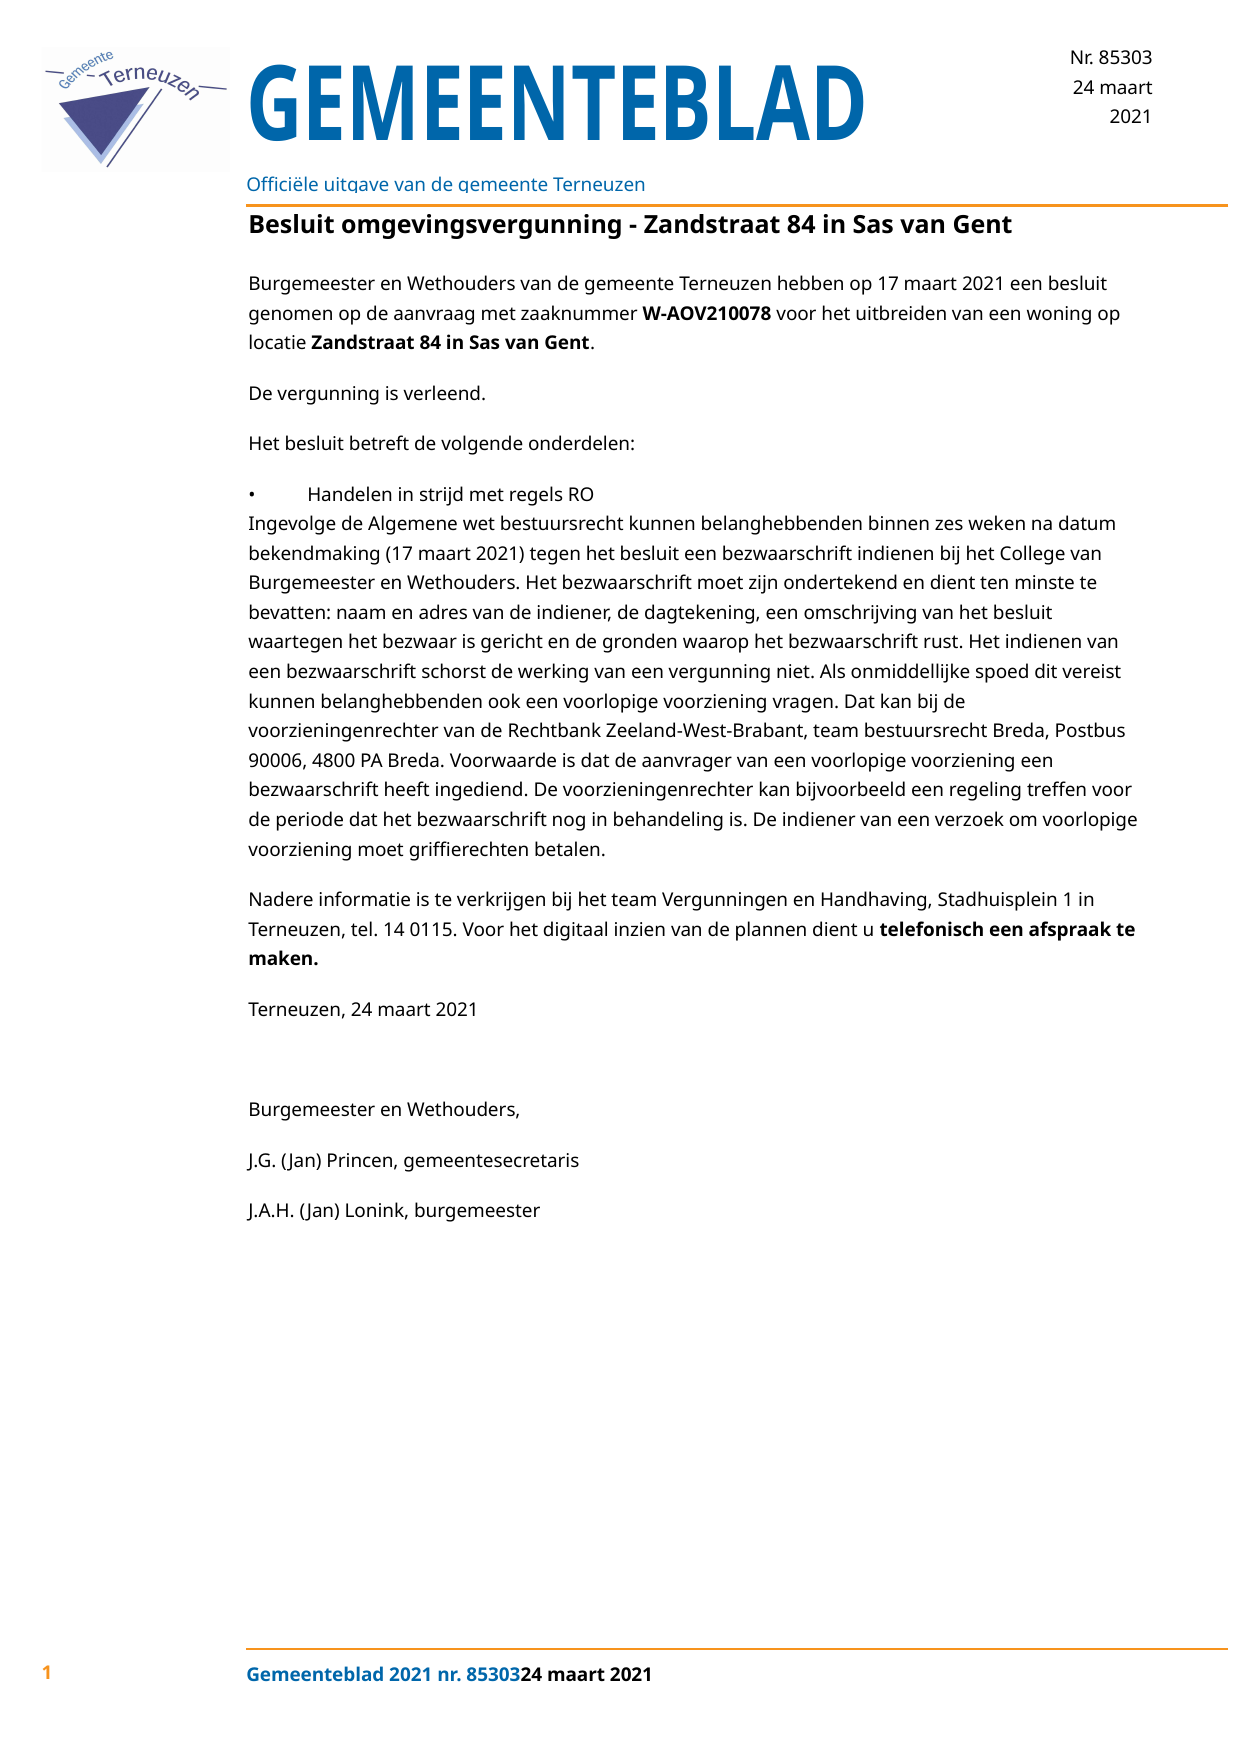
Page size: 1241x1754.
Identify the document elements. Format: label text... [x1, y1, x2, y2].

text Burgemeester en Wethouders van de gemeente Terneuzen hebben op 17 maart 2021 een besluit genomen op de aanvraag met zaaknummer W-AOV210078 voor het uitbreiden van een woning op locatie Zandstraat 84 in Sas van Gent. [248, 270, 1152, 355]
text Burgemeester en Wethouders, [248, 1097, 1152, 1122]
text Terneuzen, 24 maart 2021 [248, 996, 1152, 1021]
picture [41, 47, 231, 172]
text Nadere informatie is te verkrijgen bij het team Vergunningen en Handhaving, Stadhuisplein 1 in Terneuzen, tel. 14 0115. Voor het digitaal inzien van de plannen dient u telefonisch een afspraak te maken. [248, 886, 1152, 971]
text J.G. (Jan) Princen, gemeentesecretaris [248, 1147, 1152, 1173]
text De vergunning is verleend. [248, 380, 1152, 406]
text J.A.H. (Jan) Lonink, burgemeester [248, 1197, 1152, 1223]
text Het besluit betreft de volgende onderdelen: [248, 430, 1152, 456]
text Besluit omgevingsvergunning - Zandstraat 84 in Sas van Gent [248, 207, 1152, 241]
text Ingevolge de Algemene wet bestuursrecht kunnen belanghebbenden binnen zes weken na datum bekendmaking (17 maart 2021) tegen het besluit een bezwaarschrift indienen bij het College van Burgemeester en Wethouders. Het bezwaarschrift moet zijn ondertekend en dient ten minste te bevatten: naam en adres van de indiener, de dagtekening, een omschrijving van het besluit waartegen het bezwaar is gericht en de gronden waarop het bezwaarschrift rust. Het indienen van een bezwaarschrift schorst de werking van een vergunning niet. Als onmiddellijke spoed dit vereist kunnen belanghebbenden ook een voorlopige voorziening vragen. Dat kan bij de voorzieningenrechter van de Rechtbank Zeeland-West-Brabant, team bestuursrecht Breda, Postbus 90006, 4800 PA Breda. Voorwaarde is dat de aanvrager van een voorlopige voorziening een bezwaarschrift heeft ingediend. De voorzieningenrechter kan bijvoorbeeld een regeling treffen voor de periode dat het bezwaarschrift nog in behandeling is. De indiener van een verzoek om voorlopige voorziening moet griffierechten betalen. [248, 510, 1152, 861]
list Handelen in strijd met regels RO [248, 481, 1152, 506]
